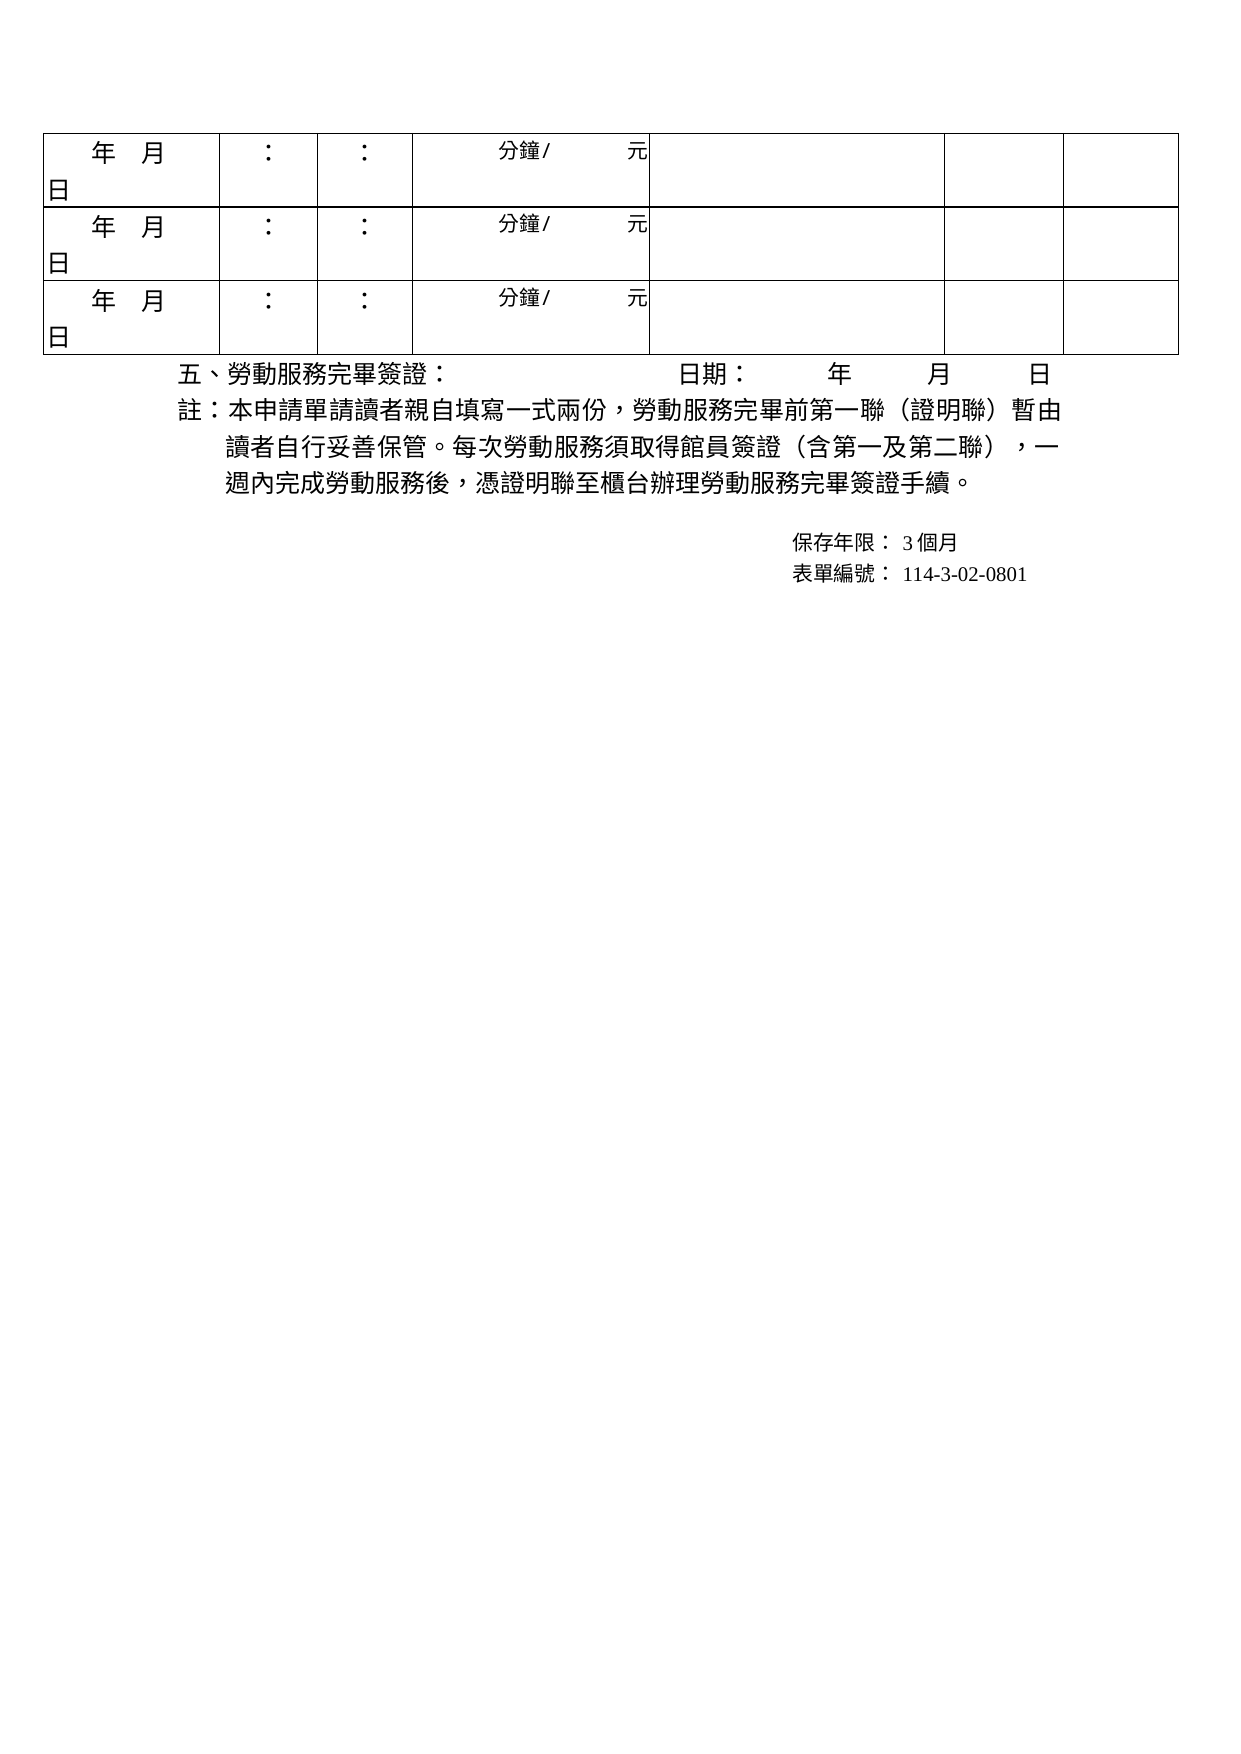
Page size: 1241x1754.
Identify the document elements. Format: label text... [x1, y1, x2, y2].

table_cell [650, 208, 944, 280]
table_cell [945, 208, 1063, 280]
table_cell [1064, 134, 1178, 206]
table_cell ： [220, 281, 317, 353]
table_cell [945, 134, 1063, 206]
table_cell 分鐘/ 元 [413, 134, 649, 206]
text 註：本申請單請讀者親自填寫一式兩份，勞動服務完畢前第一聯（證明聯）暫由讀者自行妥善保管。每次勞動服務須取得館員簽證（含第一及第二聯），一週內完成勞動服務後，憑證明聯至櫃台辦理勞動服務完畢簽證手續。 [177, 391, 1063, 499]
table_cell [650, 134, 944, 206]
table_cell 年 月 日 [44, 208, 219, 280]
table_cell 年 月 日 [44, 134, 219, 206]
text 五、勞動服務完畢簽證： 日期： 年 月 日 [177, 355, 1063, 391]
table_cell 分鐘/ 元 [413, 281, 649, 353]
table_cell 分鐘/ 元 [413, 208, 649, 280]
table_cell ： [318, 281, 412, 353]
table_cell [1064, 281, 1178, 353]
table_cell 年 月 日 [44, 281, 219, 353]
table_cell [1064, 208, 1178, 280]
table_cell [650, 281, 944, 353]
table_cell ： [220, 208, 317, 280]
table_cell ： [318, 208, 412, 280]
table_cell ： [220, 134, 317, 206]
table_cell ： [318, 134, 412, 206]
table_cell [945, 281, 1063, 353]
